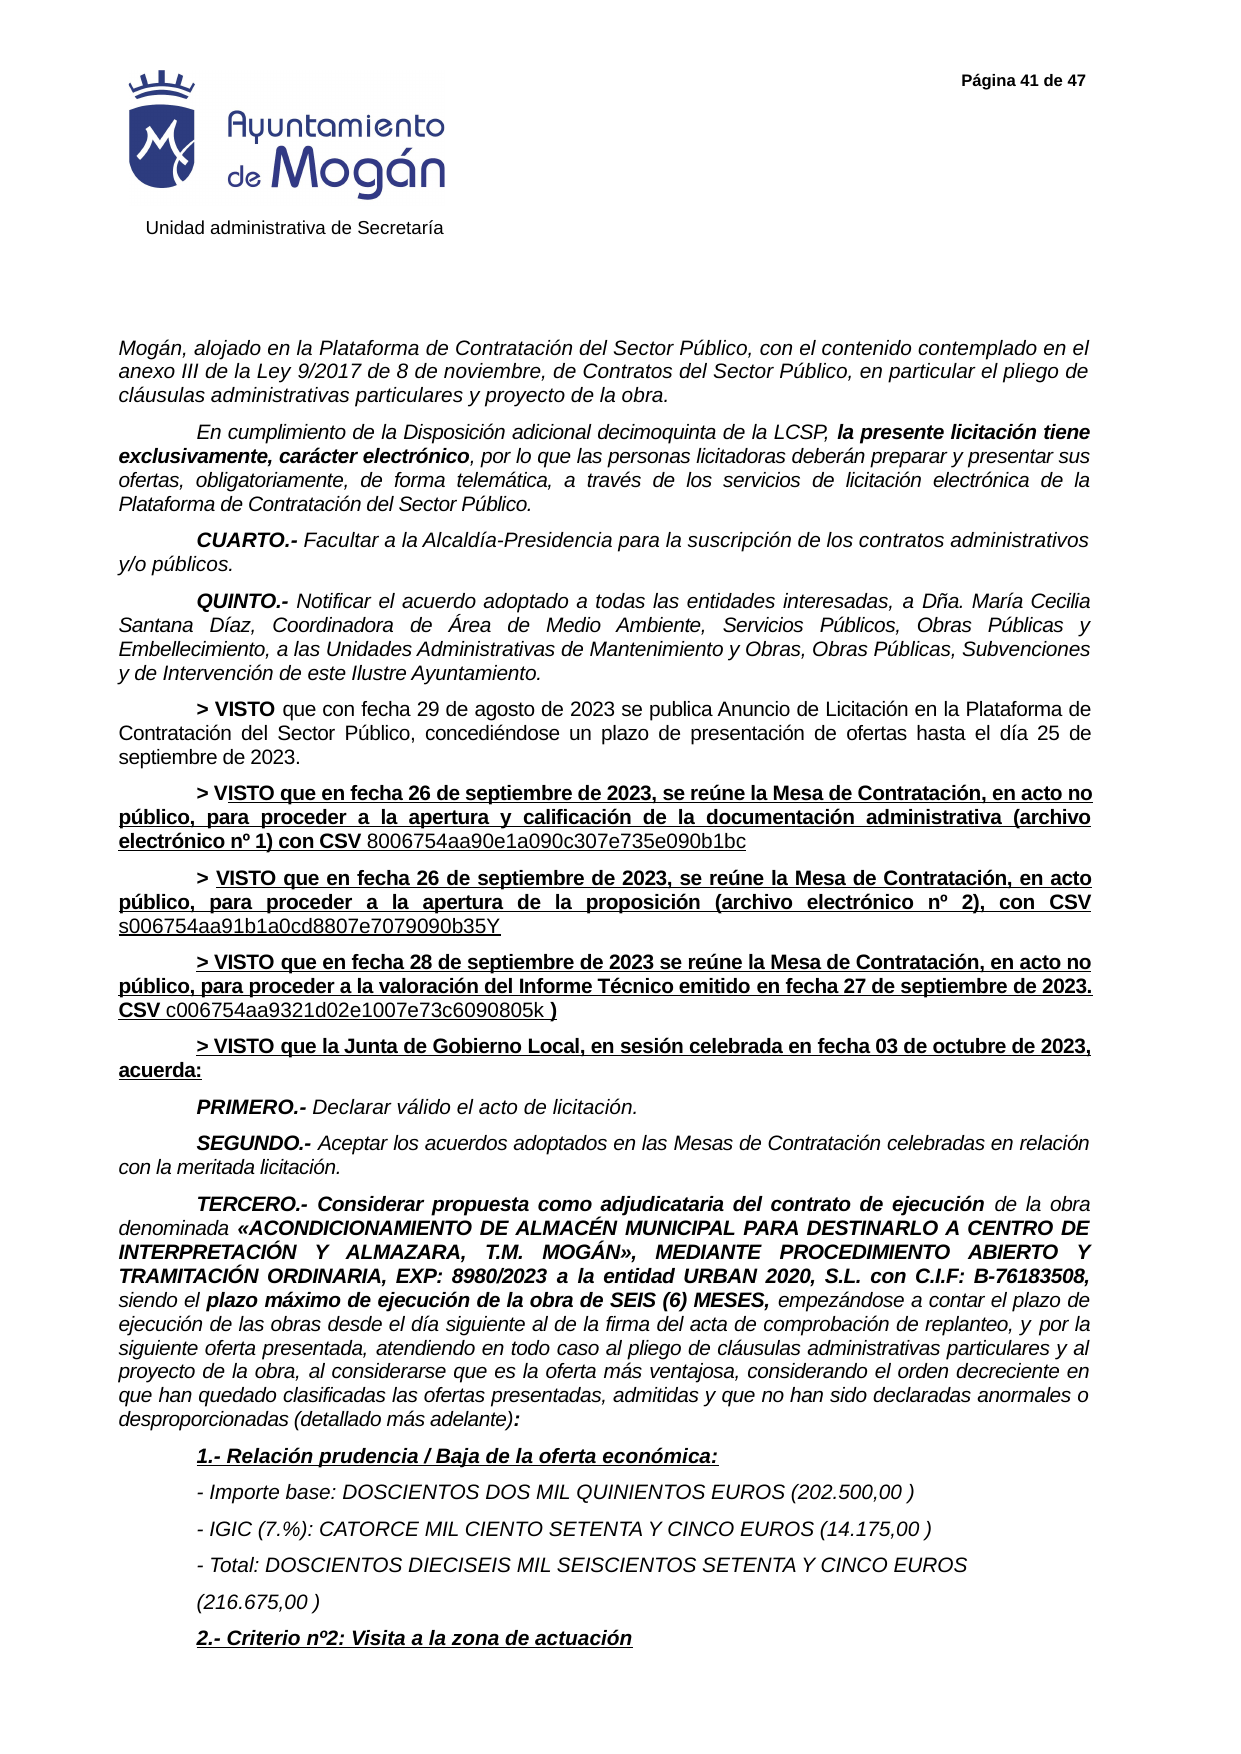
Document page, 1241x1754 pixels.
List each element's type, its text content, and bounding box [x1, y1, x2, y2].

text CSV c006754aa9321d02e1007e73c6090805k ) [118, 996, 1092, 1022]
text PRIMERO.- Declarar válido el acto de licitación. [118, 1095, 1092, 1119]
text SEGUNDO.- Aceptar los acuerdos adoptados en las Mesas de Contratación celebradas en relación con la meritada licitación. [118, 1131, 1092, 1179]
text - Total: DOSCIENTOS DIECISEIS MIL SEISCIENTOS SETENTA Y CINCO EUROS [118, 1553, 1092, 1577]
text > VISTO que con fecha 29 de agosto de 2023 se publica Anuncio de Licitación en la Plataforma de Contratación del Sector Público, concediéndose un plazo de presentación de ofertas hasta el día 25 de septiembre de 2023. [118, 697, 1092, 769]
text > VISTO que en fecha 28 de septiembre de 2023 se reúne la Mesa de Contratación, en acto no público, para proceder a la valoración del Informe Técnico emitido en fecha 27 de septiembre de 2023. [118, 950, 1092, 995]
text CUARTO.- Facultar a la Alcaldía-Presidencia para la suscripción de los contratos administrativos y/o públicos. [118, 528, 1092, 576]
text 2.- Criterio nº2: Visita a la zona de actuación [118, 1626, 1092, 1650]
text En cumplimiento de la Disposición adicional decimoquinta de la LCSP, la presente licitación tiene exclusivamente, carácter electrónico, por lo que las personas licitadoras deberán preparar y presentar sus ofertas, obligatoriamente, de forma telemática, a través de los servicios de licitación electrónica de la Plataforma de Contratación del Sector Público. [118, 420, 1092, 516]
text > VISTO que en fecha 26 de septiembre de 2023, se reúne la Mesa de Contratación, en acto no público, para proceder a la apertura y calificación de la documentación administrativa (archivo electrónico nº 1) con CSV 8006754aa90e1a090c307e735e090b1bc [118, 781, 1092, 853]
text QUINTO.- Notificar el acuerdo adoptado a todas las entidades interesadas, a Dña. María Cecilia Santana Díaz, Coordinadora de Área de Medio Ambiente, Servicios Públicos, Obras Públicas y Embellecimiento, a las Unidades Administrativas de Mantenimiento y Obras, Obras Públicas, Subvenciones y de Intervención de este Ilustre Ayuntamiento. [118, 588, 1092, 684]
text > VISTO que en fecha 26 de septiembre de 2023, se reúne la Mesa de Contratación, en acto público, para proceder a la apertura de la proposición (archivo electrónico nº 2), con CSV s006754aa91b1a0cd8807e7079090b35Y [118, 866, 1092, 937]
text TERCERO.- Considerar propuesta como adjudicataria del contrato de ejecución de la obra denominada «ACONDICIONAMIENTO DE ALMACÉN MUNICIPAL PARA DESTINARLO A CENTRO DE INTERPRETACIÓN Y ALMAZARA, T.M. MOGÁN», MEDIANTE PROCEDIMIENTO ABIERTO Y TRAMITACIÓN ORDINARIA, EXP: 8980/2023 a la entidad URBAN 2020, S.L. con C.I.F: B-76183508, siendo el plazo máximo de ejecución de la obra de SEIS (6) MESES, empezándose a contar el plazo de ejecución de las obras desde el día siguiente al de la firma del acta de comprobación de replanteo, y por la siguiente oferta presentada, atendiendo en todo caso al pliego de cláusulas administrativas particulares y al proyecto de la obra, al considerarse que es la oferta más ventajosa, considerando el orden decreciente en que han quedado clasificadas las ofertas presentadas, admitidas y que no han sido declaradas anormales o desproporcionadas (detallado más adelante): [118, 1192, 1092, 1431]
text (216.675,00 ) [118, 1589, 1092, 1613]
text 1.- Relación prudencia / Baja de la oferta económica: [118, 1444, 1092, 1468]
text > VISTO que la Junta de Gobierno Local, en sesión celebrada en fecha 03 de octubre de 2023, acuerda: [118, 1034, 1092, 1082]
picture [128, 70, 445, 206]
text - Importe base: DOSCIENTOS DOS MIL QUINIENTOS EUROS (202.500,00 ) [118, 1480, 1092, 1504]
text Mogán, alojado en la Plataforma de Contratación del Sector Público, con el contenido contemplado en el anexo III de la Ley 9/2017 de 8 de noviembre, de Contratos del Sector Público, en particular el pliego de cláusulas administrativas particulares y proyecto de la obra. [118, 335, 1092, 407]
text - IGIC (7.%): CATORCE MIL CIENTO SETENTA Y CINCO EUROS (14.175,00 ) [118, 1517, 1092, 1541]
